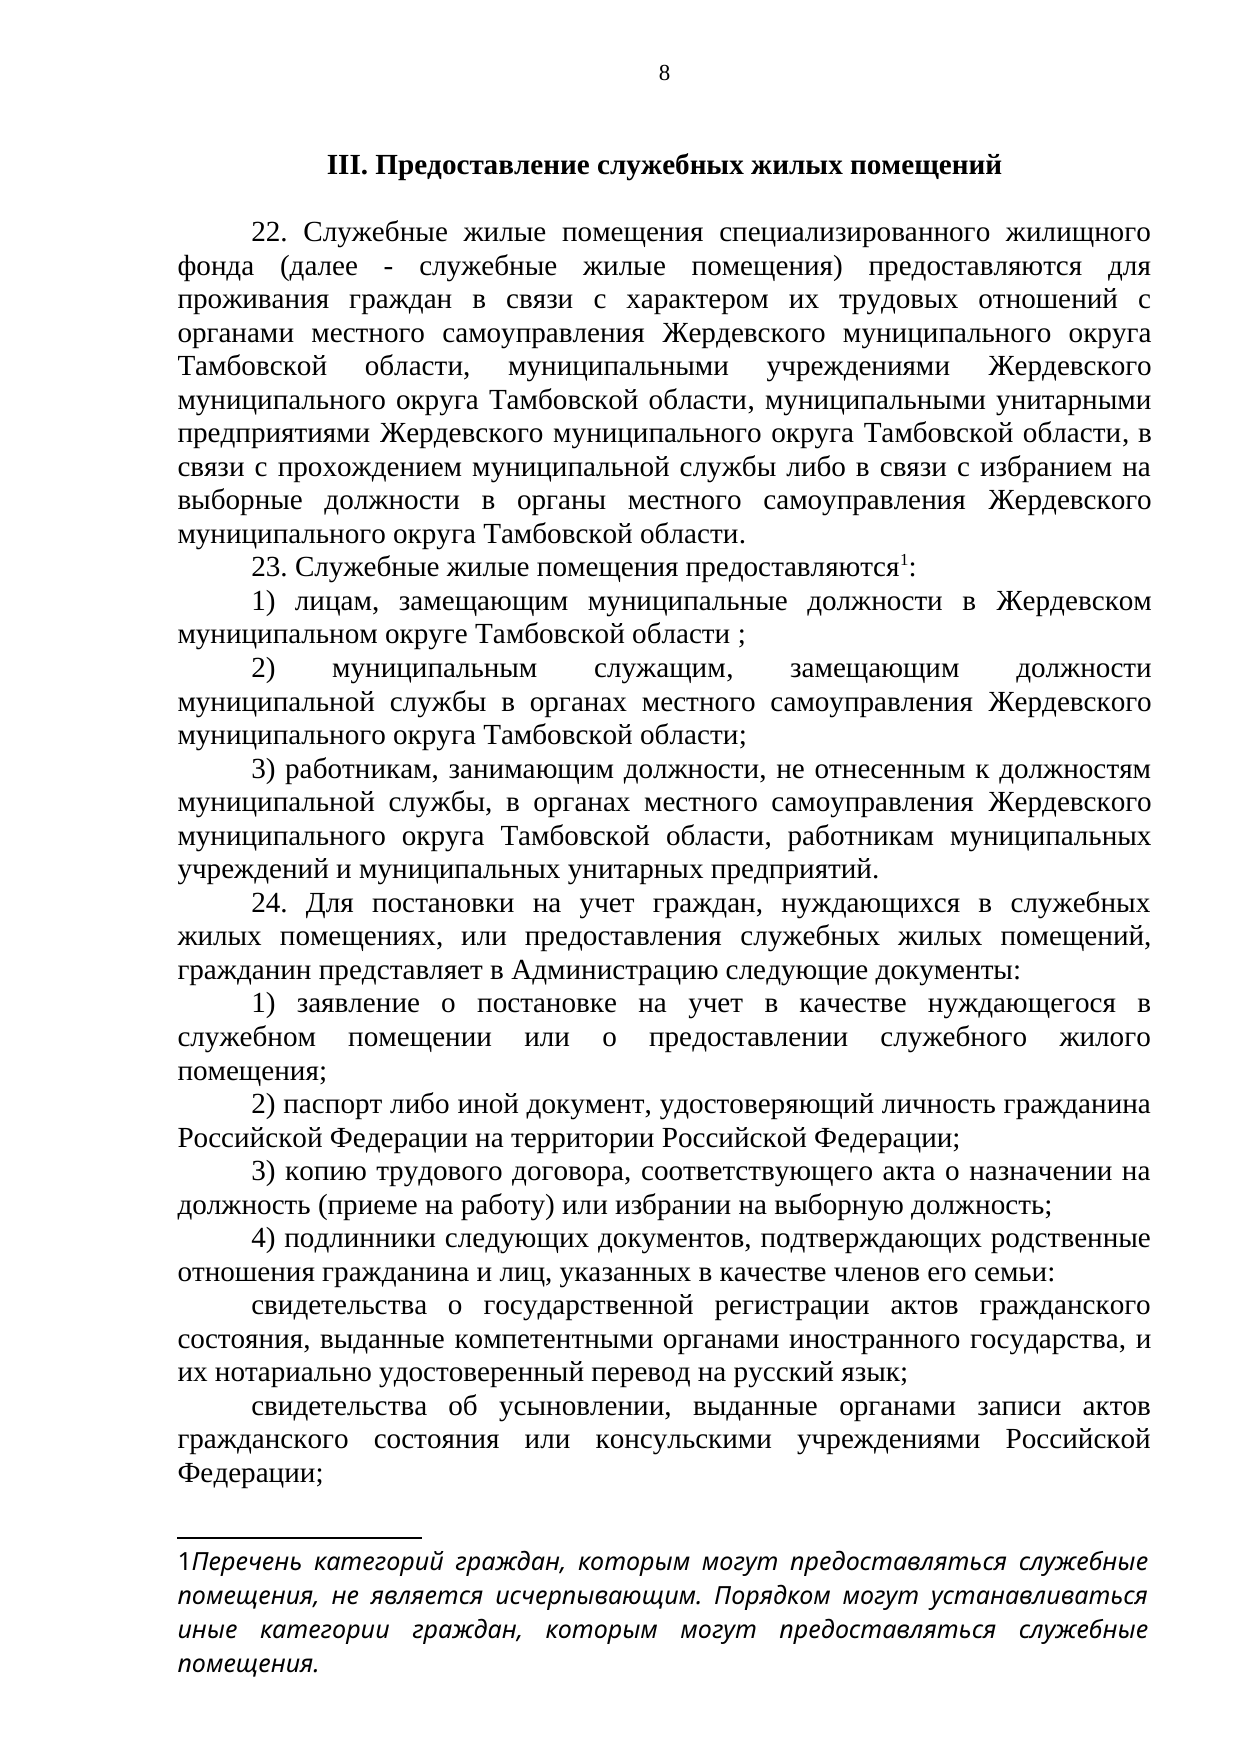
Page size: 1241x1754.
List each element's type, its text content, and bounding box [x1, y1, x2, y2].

text III. Предоставление служебных жилых помещений [177, 147, 1152, 181]
text 1) лицам, замещающим муниципальные должности в Жердевском муниципальном округе Тамбовской области ; [177, 583, 1152, 650]
text 1) заявление о постановке на учет в качестве нуждающегося в служебном помещении или о предоставлении служебного жилого помещения; [177, 986, 1152, 1086]
text 23. Служебные жилые помещения предоставляются: [177, 549, 1152, 583]
text 3) работникам, занимающим должности, не отнесенным к должностям муниципальной службы, в органах местного самоуправления Жердевского муниципального округа Тамбовской области, работникам муниципальных учреждений и муниципальных унитарных предприятий. [177, 751, 1152, 885]
text 2) муниципальным служащим, замещающим должности муниципальной службы в органах местного самоуправления Жердевского муниципального округа Тамбовской области; [177, 650, 1152, 751]
text Перечень категорий граждан, которым могут предоставляться служебные помещения, не является исчерпывающим. Порядком могут устанавливаться иные категории граждан, которым могут предоставляться служебные помещения. [177, 1544, 1152, 1680]
text 2) паспорт либо иной документ, удостоверяющий личность гражданина Российской Федерации на территории Российской Федерации; [177, 1086, 1152, 1153]
text 24. Для постановки на учет граждан, нуждающихся в служебных жилых помещениях, или предоставления служебных жилых помещений, гражданин представляет в Администрацию следующие документы: [177, 885, 1152, 986]
text свидетельства об усыновлении, выданные органами записи актов гражданского состояния или консульскими учреждениями Российской Федерации; [177, 1388, 1152, 1489]
text 4) подлинники следующих документов, подтверждающих родственные отношения гражданина и лиц, указанных в качестве членов его семьи: [177, 1220, 1152, 1287]
text свидетельства о государственной регистрации актов гражданского состояния, выданные компетентными органами иностранного государства, и их нотариально удостоверенный перевод на русский язык; [177, 1287, 1152, 1388]
text 3) копию трудового договора, соответствующего акта о назначении на должность (приеме на работу) или избрании на выборную должность; [177, 1153, 1152, 1220]
text 22. Служебные жилые помещения специализированного жилищного фонда (далее - служебные жилые помещения) предоставляются для проживания граждан в связи с характером их трудовых отношений с органами местного самоуправления Жердевского муниципального округа Тамбовской области, муниципальными учреждениями Жердевского муниципального округа Тамбовской области, муниципальными унитарными предприятиями Жердевского муниципального округа Тамбовской области, в связи с прохождением муниципальной службы либо в связи с избранием на выборные должности в органы местного самоуправления Жердевского муниципального округа Тамбовской области. [177, 214, 1152, 549]
